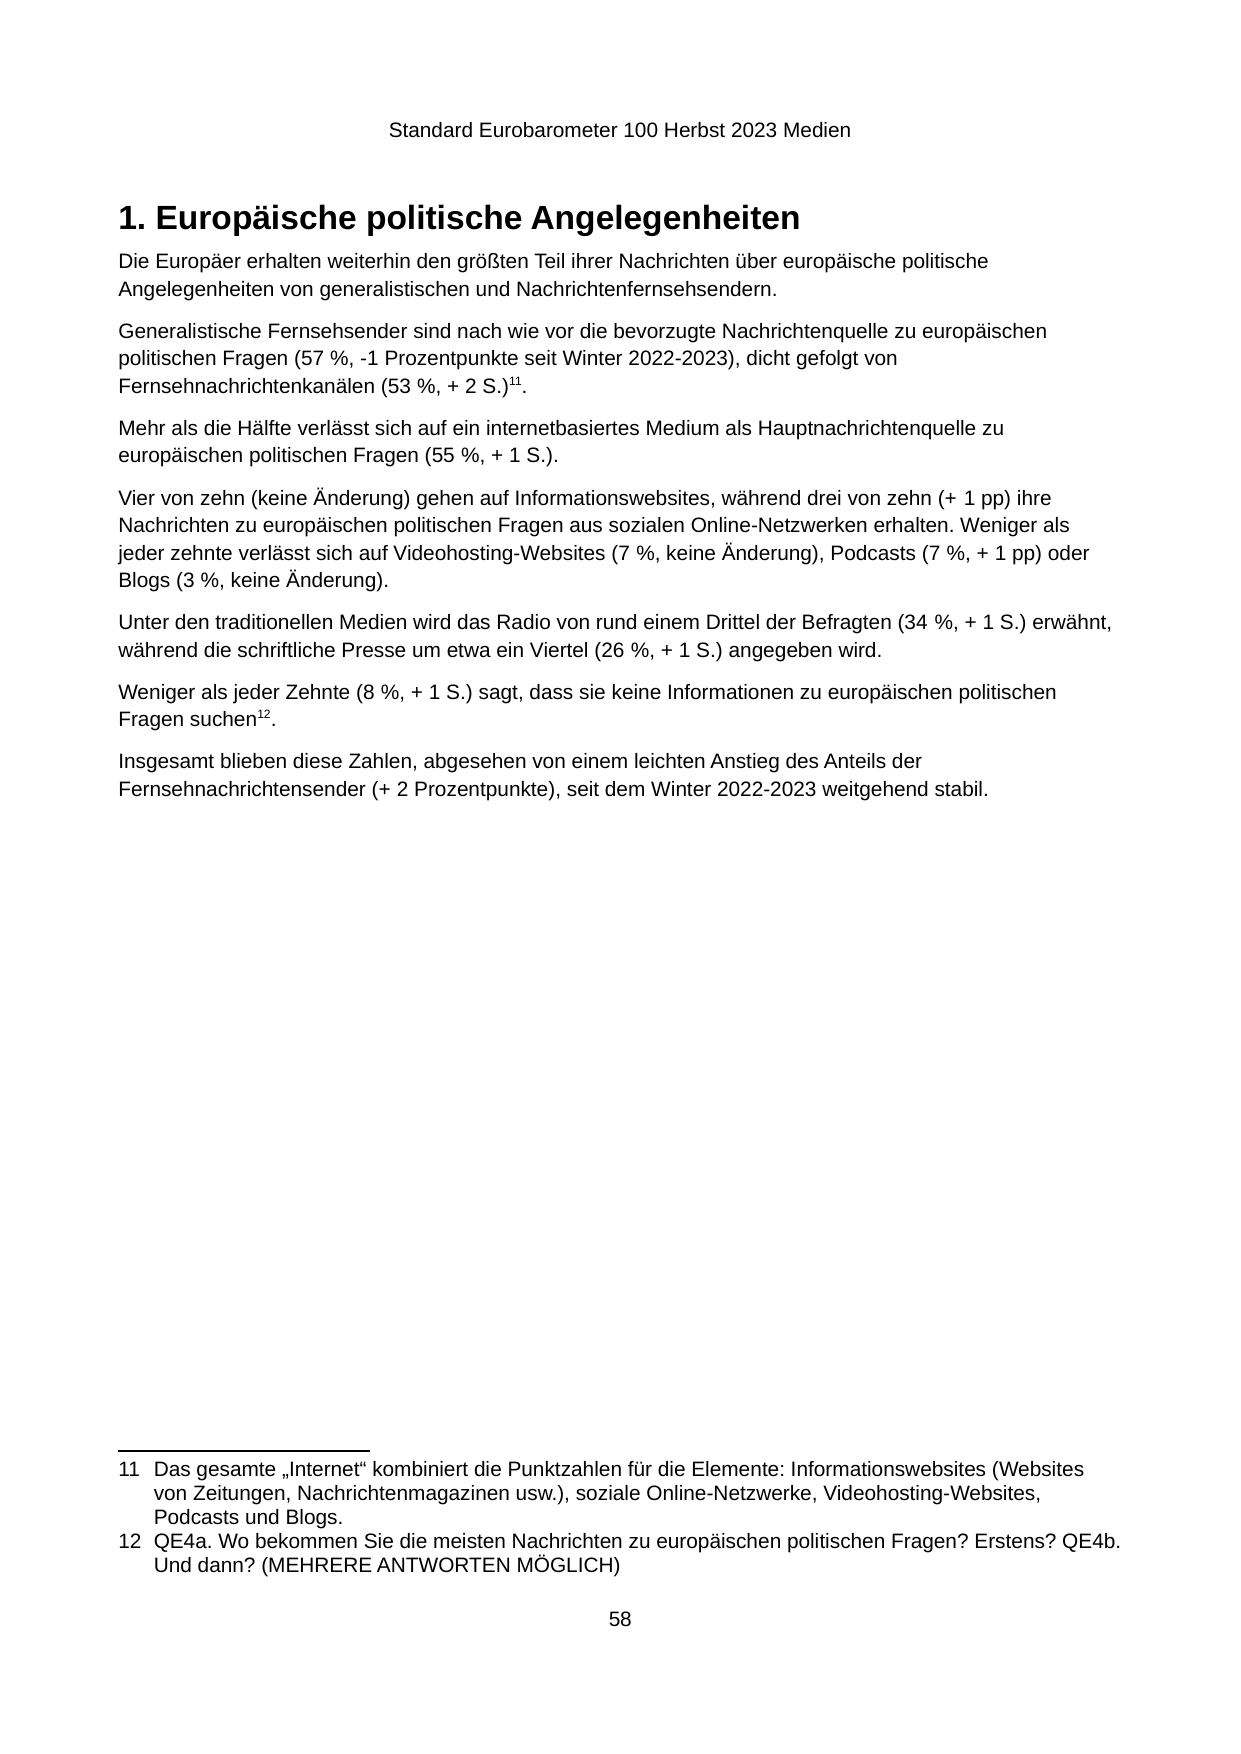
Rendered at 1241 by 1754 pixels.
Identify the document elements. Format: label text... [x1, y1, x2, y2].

text Mehr als die Hälfte verlässt sich auf ein internetbasiertes Medium als Hauptnachrichtenquelle zu europäischen politischen Fragen (55 %, + 1 S.). [118, 416, 1122, 467]
text Generalistische Fernsehsender sind nach wie vor die bevorzugte Nachrichtenquelle zu europäischen politischen Fragen (57 %, -1 Prozentpunkte seit Winter 2022-2023), dicht gefolgt von Fernsehnachrichtenkanälen (53 %, + 2 S.). [118, 319, 1122, 398]
text Die Europäer erhalten weiterhin den größten Teil ihrer Nachrichten über europäische politische Angelegenheiten von generalistischen und Nachrichtenfernsehsendern. [118, 249, 1122, 301]
text Das gesamte „Internet“ kombiniert die Punktzahlen für die Elemente: Informationswebsites (Websites von Zeitungen, Nachrichtenmagazinen usw.), soziale Online-Netzwerke, Videohosting-Websites, Podcasts und Blogs. [118, 1457, 1122, 1529]
text Unter den traditionellen Medien wird das Radio von rund einem Drittel der Befragten (34 %, + 1 S.) erwähnt, während die schriftliche Presse um etwa ein Viertel (26 %, + 1 S.) angegeben wird. [118, 610, 1122, 661]
text QE4a. Wo bekommen Sie die meisten Nachrichten zu europäischen politischen Fragen? Erstens? QE4b. Und dann? (MEHRERE ANTWORTEN MÖGLICH) [118, 1529, 1122, 1577]
subtitle 1. Europäische politische Angelegenheiten [118, 198, 1122, 237]
text Weniger als jeder Zehnte (8 %, + 1 S.) sagt, dass sie keine Informationen zu europäischen politischen Fragen suchen. [118, 679, 1122, 731]
text Vier von zehn (keine Änderung) gehen auf Informationswebsites, während drei von zehn (+ 1 pp) ihre Nachrichten zu europäischen politischen Fragen aus sozialen Online-Netzwerken erhalten. Weniger als jeder zehnte verlässt sich auf Videohosting-Websites (7 %, keine Änderung), Podcasts (7 %, + 1 pp) oder Blogs (3 %, keine Änderung). [118, 485, 1122, 592]
text Insgesamt blieben diese Zahlen, abgesehen von einem leichten Anstieg des Anteils der Fernsehnachrichtensender (+ 2 Prozentpunkte), seit dem Winter 2022-2023 weitgehend stabil. [118, 749, 1122, 801]
